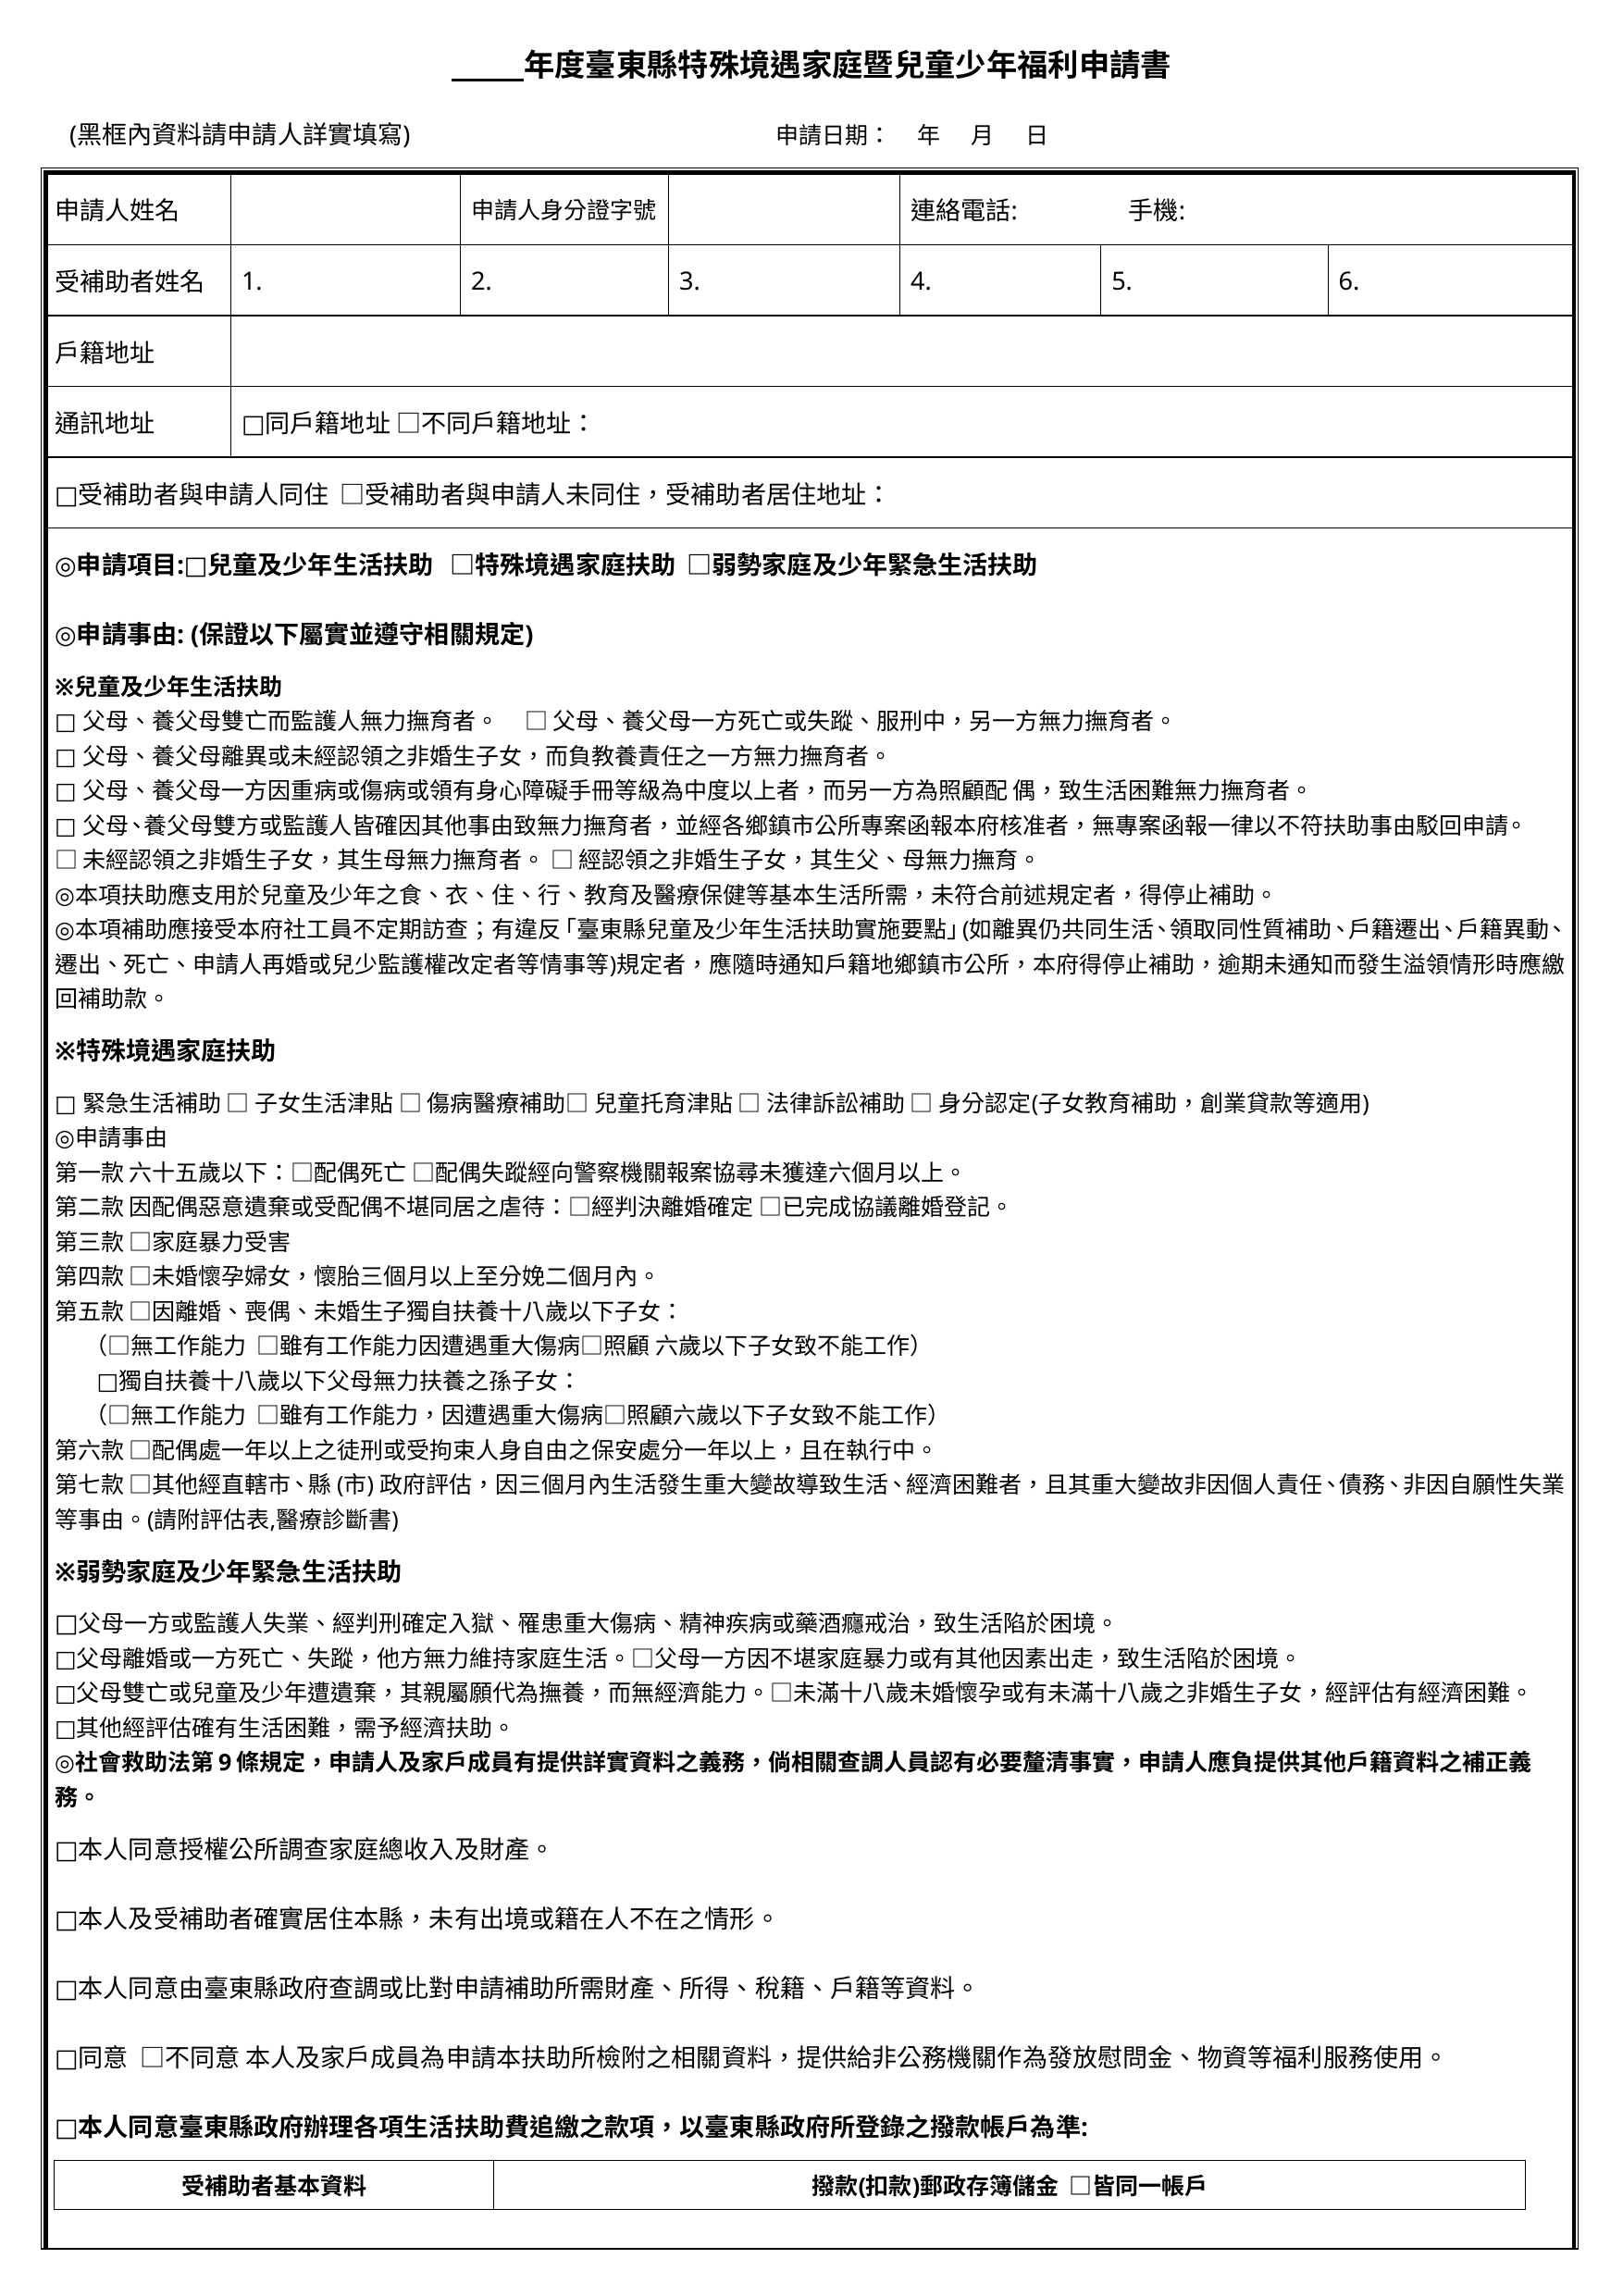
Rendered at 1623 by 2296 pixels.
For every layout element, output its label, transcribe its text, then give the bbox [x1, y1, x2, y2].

text 年度臺東縣特殊境遇家庭暨兒童少年福利申請書 [69, 29, 1554, 98]
table_cell 5. [1101, 245, 1328, 315]
table_cell 4. [900, 245, 1100, 315]
table_cell □同戶籍地址 □不同戶籍地址： [231, 387, 1572, 456]
table_cell 戶籍地址 [48, 316, 230, 386]
text (黑框內資料請申請人詳實填寫) 申請日期： 年 月 日 [69, 98, 1554, 168]
table_cell 1. [231, 245, 460, 315]
table_cell 3. [669, 245, 899, 315]
table_cell [231, 316, 1572, 386]
table_header 撥款(扣款)郵政存簿儲金 □皆同一帳戶 [494, 2161, 1525, 2209]
table_cell 受補助者姓名 [48, 245, 230, 315]
table_cell 6. [1329, 245, 1572, 315]
table_header [669, 175, 899, 243]
table_header 受補助者基本資料 [55, 2161, 493, 2209]
table_header 申請人姓名 [48, 175, 230, 243]
table_header 申請人身分證字號 [461, 175, 668, 243]
table_cell 2. [461, 245, 668, 315]
table_cell □受補助者與申請人同住 □受補助者與申請人未同住，受補助者居住地址： [48, 458, 1572, 527]
table_cell 通訊地址 [48, 387, 230, 456]
table_header [231, 175, 460, 243]
table_header 連絡電話: 手機: [900, 175, 1572, 243]
table_cell ◎申請項目:□兒童及少年生活扶助 □特殊境遇家庭扶助 □弱勢家庭及少年緊急生活扶助 ◎申請事由: (保證以下屬實並遵守相關規定) ※兒童及少年生活扶助 □ 父母、養父母雙亡而監護人無力撫育者。 □ 父母、養父母一方死亡或失蹤、服刑中，另一方無力撫育者。 □ 父母、養父母離異或未經認領之非婚生子女，而負教養責任之一方無力撫育者。 □ 父母、養父母一方因重病或傷病或領有身心障礙手冊等級為中度以上者，而另一方為照顧配 偶，致生活困難無力撫育者。 □ 父母、養父母雙方或監護人皆確因其他事由致無力撫育者，並經各鄉鎮市公所專案函報本府核准者，無專案函報一律以不符扶助事由駁回申請。 □ 未經認領之非婚生子女，其生母無力撫育者。 □ 經認領之非婚生子女，其生父、母無力撫育。 ◎本項扶助應支用於兒童及少年之食、衣、住、行、教育及醫療保健等基本生活所需，未符合前述規定者，得停止補助。 ◎本項補助應接受本府社工員不定期訪查；有違反「臺東縣兒童及少年生活扶助實施要點」(如離異仍共同生活、領取同性質補助、戶籍遷出、戶籍異動、遷出、死亡、申請人再婚或兒少監護權改定者等情事等)規定者，應隨時通知戶籍地鄉鎮市公所，本府得停止補助，逾期未通知而發生溢領情形時應繳回補助款。 ※特殊境遇家庭扶助 □ 緊急生活補助 □ 子女生活津貼 □ 傷病醫療補助□ 兒童托育津貼 □ 法律訴訟補助 □ 身分認定(子女教育補助，創業貸款等適用) ◎申請事由 第一款 六十五歲以下：□配偶死亡 □配偶失蹤經向警察機關報案協尋未獲達六個月以上。 第二款 因配偶惡意遺棄或受配偶不堪同居之虐待：□經判決離婚確定 □已完成協議離婚登記。 第三款 □家庭暴力受害 第四款 □未婚懷孕婦女，懷胎三個月以上至分娩二個月內。 第五款 □因離婚、喪偶、未婚生子獨自扶養十八歲以下子女： （□無工作能力 □雖有工作能力因遭遇重大傷病□照顧 六歲以下子女致不能工作） □獨自扶養十八歲以下父母無力扶養之孫子女： （□無工作能力 □雖有工作能力，因遭遇重大傷病□照顧六歲以下子女致不能工作） 第六款 □配偶處一年以上之徒刑或受拘束人身自由之保安處分一年以上，且在執行中。 第七款 □其他經直轄市、縣 (市) 政府評估，因三個月內生活發生重大變故導致生活、經濟困難者，且其重大變故非因個人責任、債務、非因自願性失業等事由。(請附評估表,醫療診斷書) ※弱勢家庭及少年緊急生活扶助 □父母一方或監護人失業、經判刑確定入獄、罹患重大傷病、精神疾病或藥酒癮戒治，致生活陷於困境。 □父母離婚或一方死亡、失蹤，他方無力維持家庭生活。□父母一方因不堪家庭暴力或有其他因素出走，致生活陷於困境。 □父母雙亡或兒童及少年遭遺棄，其親屬願代為撫養，而無經濟能力。□未滿十八歲未婚懷孕或有未滿十八歲之非婚生子女，經評估有經濟困難。 □其他經評估確有生活困難，需予經濟扶助。 ◎社會救助法第9條規定，申請人及家戶成員有提供詳實資料之義務，倘相關查調人員認有必要釐清事實，申請人應負提供其他戶籍資料之補正義務。 □本人同意授權公所調查家庭總收入及財產。 □本人及受補助者確實居住本縣，未有出境或籍在人不在之情形。 □本人同意由臺東縣政府查調或比對申請補助所需財產、所得、稅籍、戶籍等資料。 □同意 □不同意 本人及家戶成員為申請本扶助所檢附之相關資料，提供給非公務機關作為發放慰問金、物資等福利服務使用。 □本人同意臺東縣政府辦理各項生活扶助費追繳之款項，以臺東縣政府所登錄之撥款帳戶為準: [48, 528, 1572, 2248]
